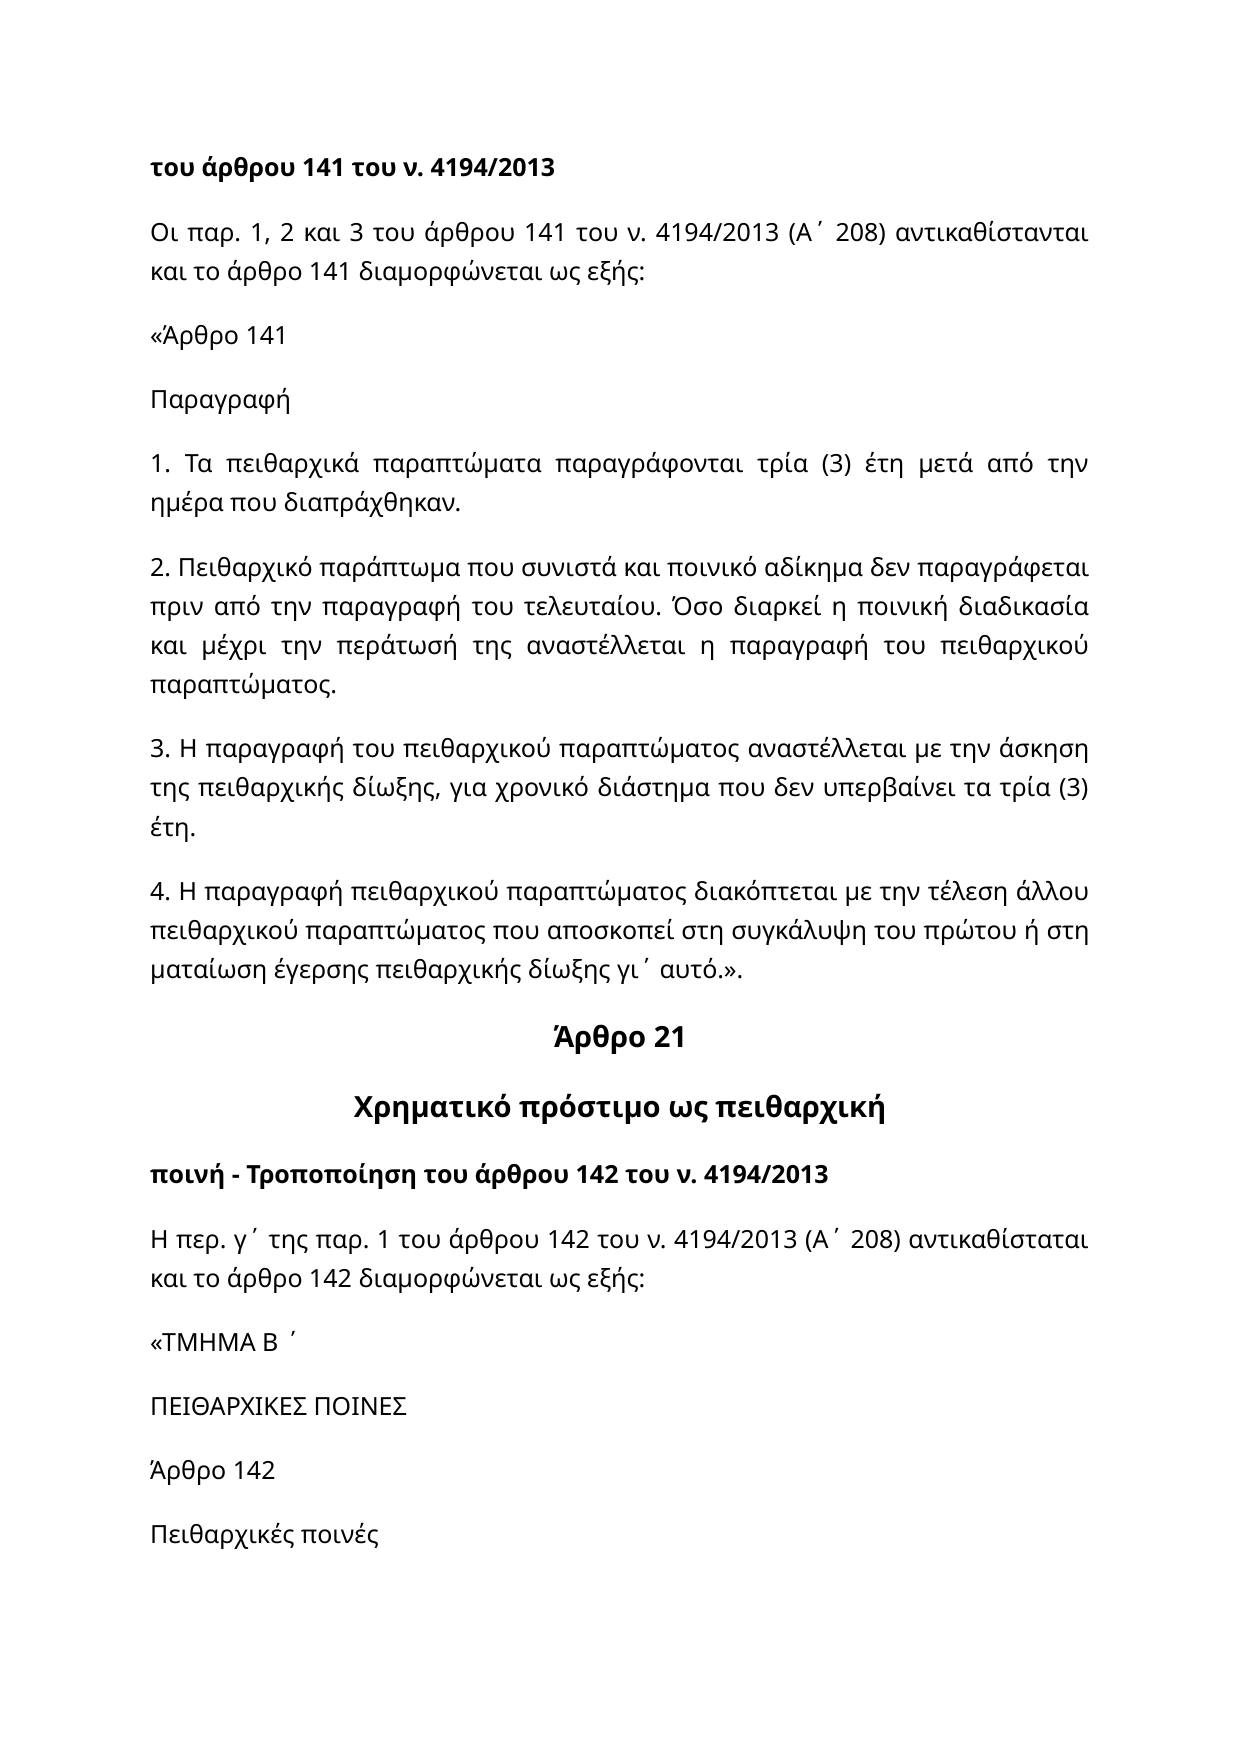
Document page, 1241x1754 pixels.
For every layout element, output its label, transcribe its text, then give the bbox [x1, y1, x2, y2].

text Παραγραφή [150, 382, 1090, 416]
text ΠΕΙΘΑΡΧΙΚΕΣ ΠΟΙΝΕΣ [150, 1389, 1090, 1423]
text Οι παρ. 1, 2 και 3 του άρθρου 141 του ν. 4194/2013 (Α΄ 208) αντικαθίστανται και το άρθρο 141 διαμορφώνεται ως εξής: [150, 214, 1090, 287]
text 1. Τα πειθαρχικά παραπτώματα παραγράφονται τρία (3) έτη μετά από την ημέρα που διαπράχθηκαν. [150, 446, 1090, 519]
text 3. Η παραγραφή του πειθαρχικού παραπτώματος αναστέλλεται με την άσκηση της πειθαρχικής δίωξης, για χρονικό διάστημα που δεν υπερβαίνει τα τρία (3) έτη. [150, 731, 1090, 843]
text «Άρθρο 141 [150, 317, 1090, 352]
text «ΤΜΗΜΑ Β ΄ [150, 1324, 1090, 1359]
text 2. Πειθαρχικό παράπτωμα που συνιστά και ποινικό αδίκημα δεν παραγράφεται πριν από την παραγραφή του τελευταίου. Όσο διαρκεί η ποινική διαδικασία και μέχρι την περάτωσή της αναστέλλεται η παραγραφή του πειθαρχικού παραπτώματος. [150, 549, 1090, 701]
subtitle Άρθρο 21 [150, 1016, 1090, 1056]
text 4. Η παραγραφή πειθαρχικού παραπτώματος διακόπτεται με την τέλεση άλλου πειθαρχικού παραπτώματος που αποσκοπεί στη συγκάλυψη του πρώτου ή στη ματαίωση έγερσης πειθαρχικής δίωξης γι΄ αυτό.». [150, 873, 1090, 986]
text Πειθαρχικές ποινές [150, 1517, 1090, 1551]
text Η περ. γ΄ της παρ. 1 του άρθρου 142 του ν. 4194/2013 (Α΄ 208) αντικαθίσταται και το άρθρο 142 διαμορφώνεται ως εξής: [150, 1221, 1090, 1294]
text Άρθρο 142 [150, 1453, 1090, 1487]
text του άρθρου 141 του ν. 4194/2013 [150, 150, 1090, 184]
subtitle Χρηματικό πρόστιμο ως πειθαρχική [150, 1086, 1090, 1126]
text ποινή - Τροποποίηση του άρθρου 142 του ν. 4194/2013 [150, 1157, 1090, 1191]
